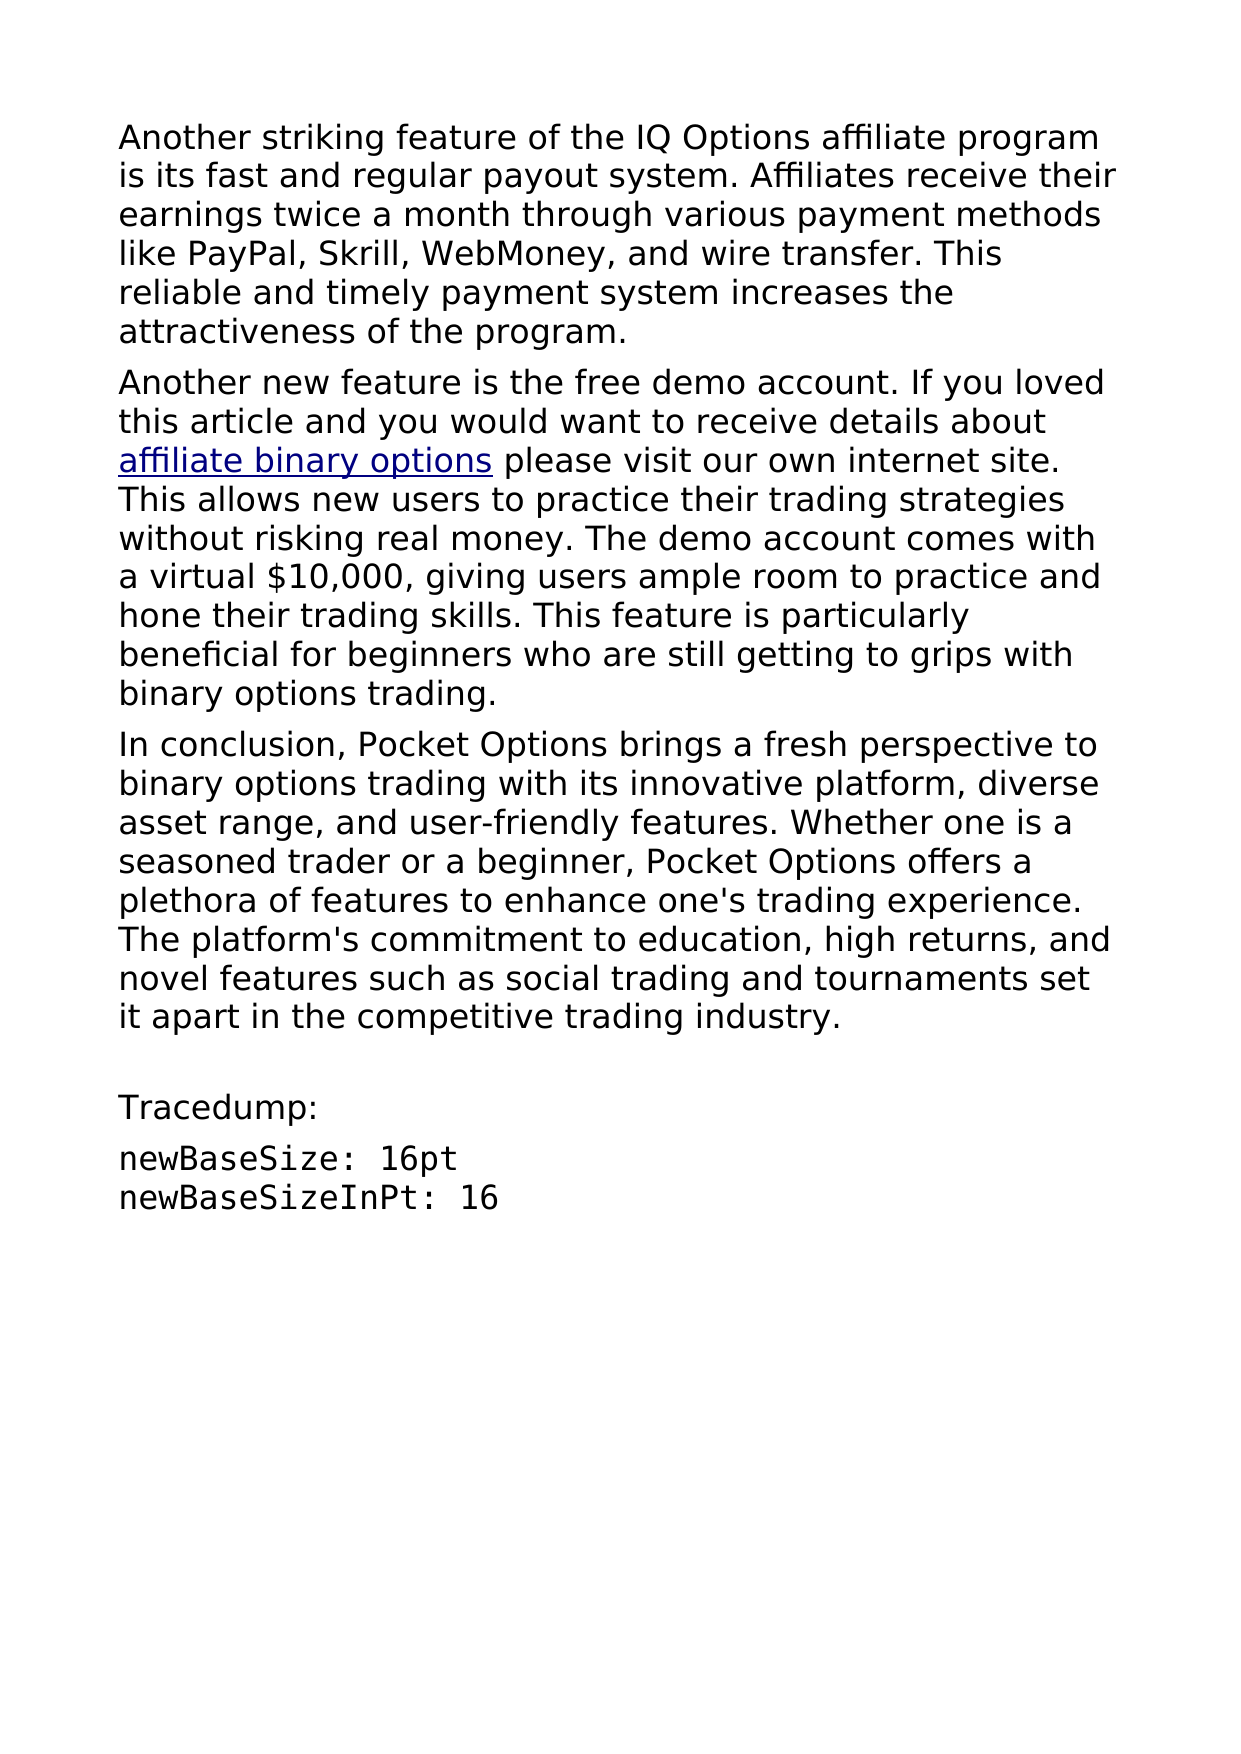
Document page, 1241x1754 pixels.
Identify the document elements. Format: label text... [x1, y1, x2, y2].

text Another striking feature of the IQ Options affiliate program is its fast and regular payout system. Affiliates receive their earnings twice a month through various payment methods like PayPal, Skrill, WebMoney, and wire transfer. This reliable and timely payment system increases the attractiveness of the program. [118, 118, 1122, 351]
text newBaseSize: 16pt newBaseSizeInPt: 16 [118, 1139, 1122, 1217]
text Another new feature is the free demo account. If you loved this article and you would want to receive details about affiliate binary options please visit our own internet site. This allows new users to practice their trading strategies without risking real money. The demo account comes with a virtual $10,000, giving users ample room to practice and hone their trading skills. This feature is particularly beneficial for beginners who are still getting to grips with binary options trading. [118, 364, 1122, 713]
text Tracedump: [118, 1049, 1122, 1127]
text In conclusion, Pocket Options brings a fresh perspective to binary options trading with its innovative platform, diverse asset range, and user-friendly features. Whether one is a seasoned trader or a beginner, Pocket Options offers a plethora of features to enhance one's trading experience. The platform's commitment to education, high returns, and novel features such as social trading and tournaments set it apart in the competitive trading industry. [118, 726, 1122, 1037]
